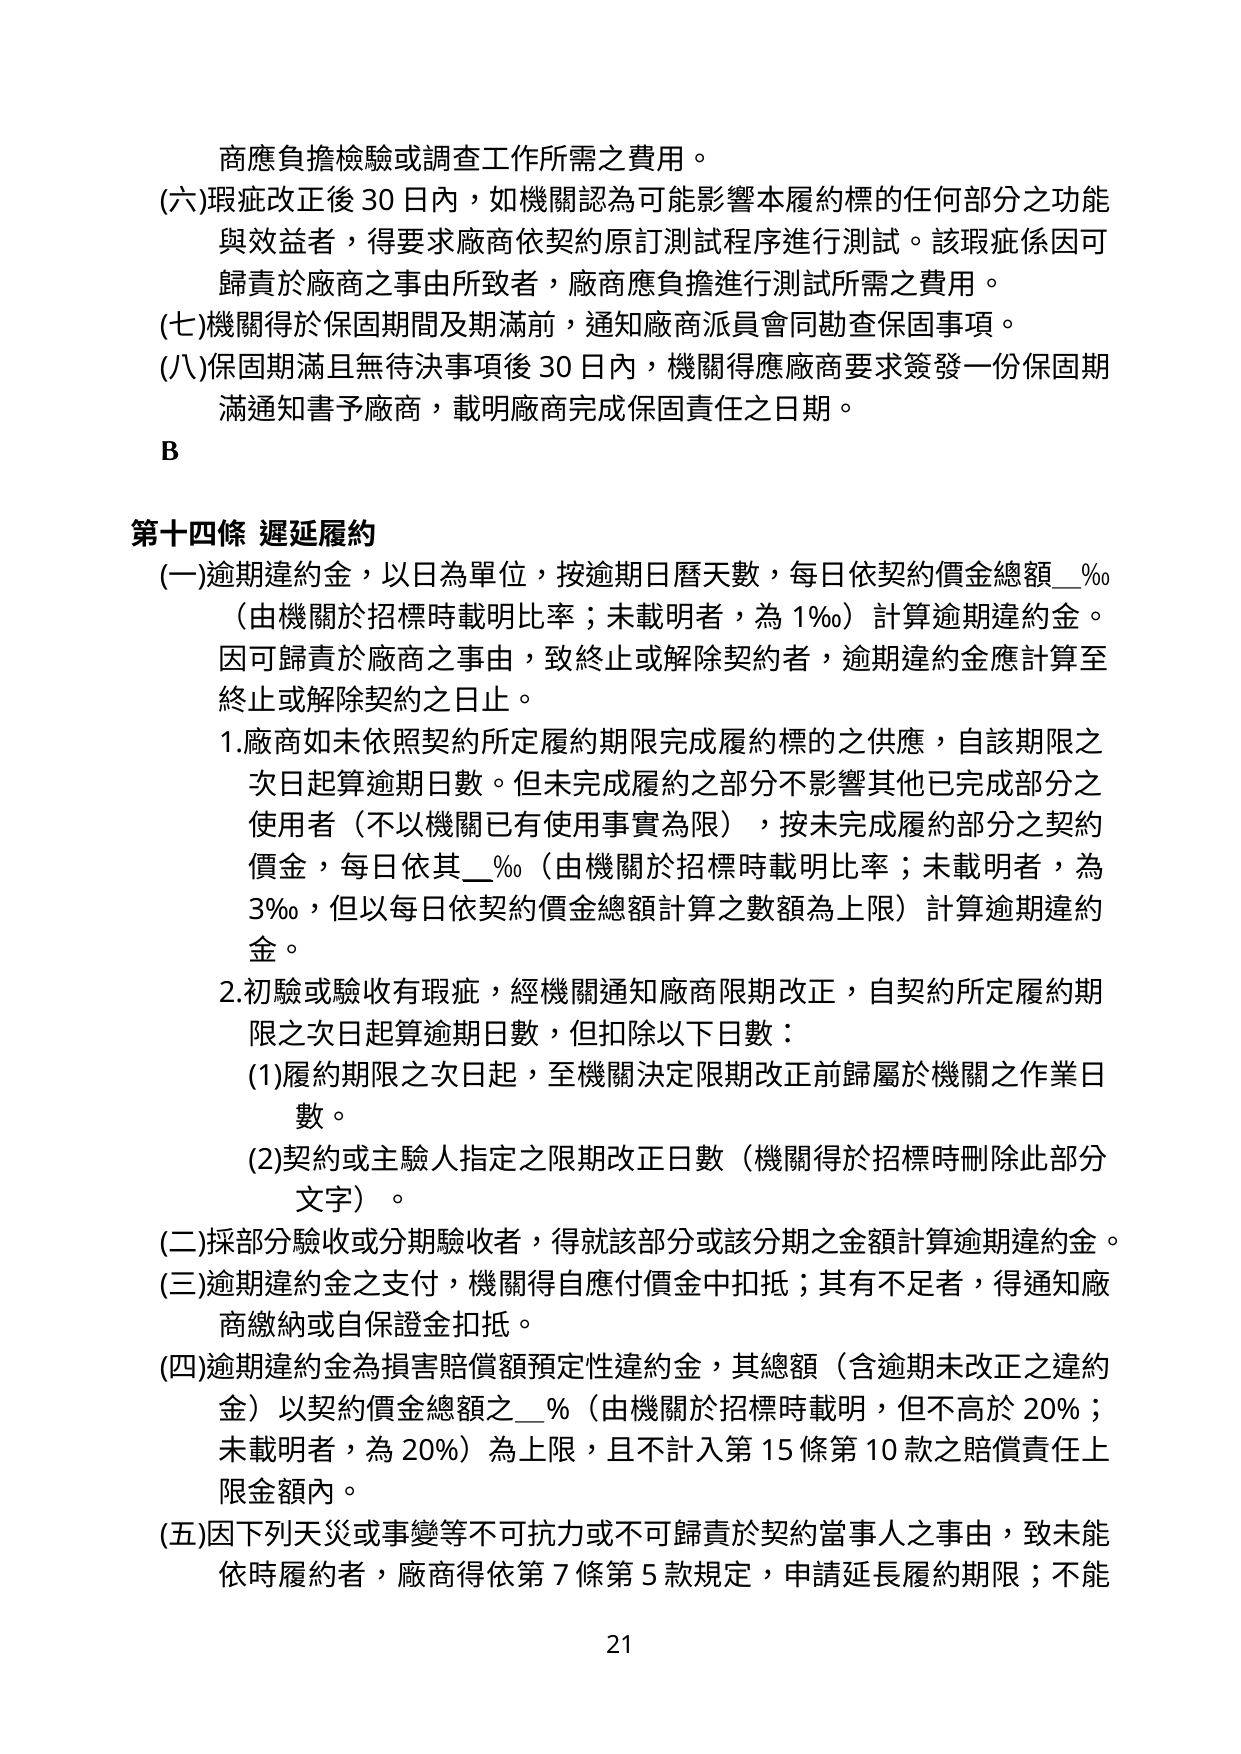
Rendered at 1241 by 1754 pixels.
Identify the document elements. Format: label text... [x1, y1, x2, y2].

text  [159, 427, 1110, 469]
text (六)瑕疵改正後30日內，如機關認為可能影響本履約標的任何部分之功能與效益者，得要求廠商依契約原訂測試程序進行測試。該瑕疵係因可歸責於廠商之事由所致者，廠商應負擔進行測試所需之費用。 [159, 177, 1110, 302]
text (四)逾期違約金為損害賠償額預定性違約金，其總額（含逾期未改正之違約金）以契約價金總額之＿%（由機關於招標時載明，但不高於20%；未載明者，為20%）為上限，且不計入第15條第10款之賠償責任上限金額內。 [159, 1344, 1110, 1511]
text 第十四條 遲延履約 [130, 511, 1110, 552]
text (一)逾期違約金，以日為單位，按逾期日曆天數，每日依契約價金總額＿‰（由機關於招標時載明比率；未載明者，為1‰）計算逾期違約金。因可歸責於廠商之事由，致終止或解除契約者，逾期違約金應計算至終止或解除契約之日止。 [159, 552, 1110, 719]
text (三)逾期違約金之支付，機關得自應付價金中扣抵；其有不足者，得通知廠商繳納或自保證金扣抵。 [159, 1261, 1110, 1344]
text (1)履約期限之次日起，至機關決定限期改正前歸屬於機關之作業日數。 [248, 1052, 1110, 1136]
text (五)因下列天災或事變等不可抗力或不可歸責於契約當事人之事由，致未能依時履約者，廠商得依第7條第5款規定，申請延長履約期限；不能 [159, 1511, 1110, 1594]
text (八)保固期滿且無待決事項後30日內，機關得應廠商要求簽發一份保固期滿通知書予廠商，載明廠商完成保固責任之日期。 [159, 344, 1110, 427]
text 1.廠商如未依照契約所定履約期限完成履約標的之供應，自該期限之次日起算逾期日數。但未完成履約之部分不影響其他已完成部分之使用者（不以機關已有使用事實為限），按未完成履約部分之契約價金，每日依其＿‰（由機關於招標時載明比率；未載明者，為3‰，但以每日依契約價金總額計算之數額為上限）計算逾期違約金。 [218, 719, 1104, 969]
text (七)機關得於保固期間及期滿前，通知廠商派員會同勘查保固事項。 [159, 302, 1110, 344]
text 2.初驗或驗收有瑕疵，經機關通知廠商限期改正，自契約所定履約期限之次日起算逾期日數，但扣除以下日數： [218, 969, 1104, 1052]
text (二)採部分驗收或分期驗收者，得就該部分或該分期之金額計算逾期違約金。 [159, 1219, 1110, 1261]
text (2)契約或主驗人指定之限期改正日數（機關得於招標時刪除此部分文字）。 [248, 1136, 1110, 1219]
text 商應負擔檢驗或調查工作所需之費用。 [159, 136, 1110, 177]
